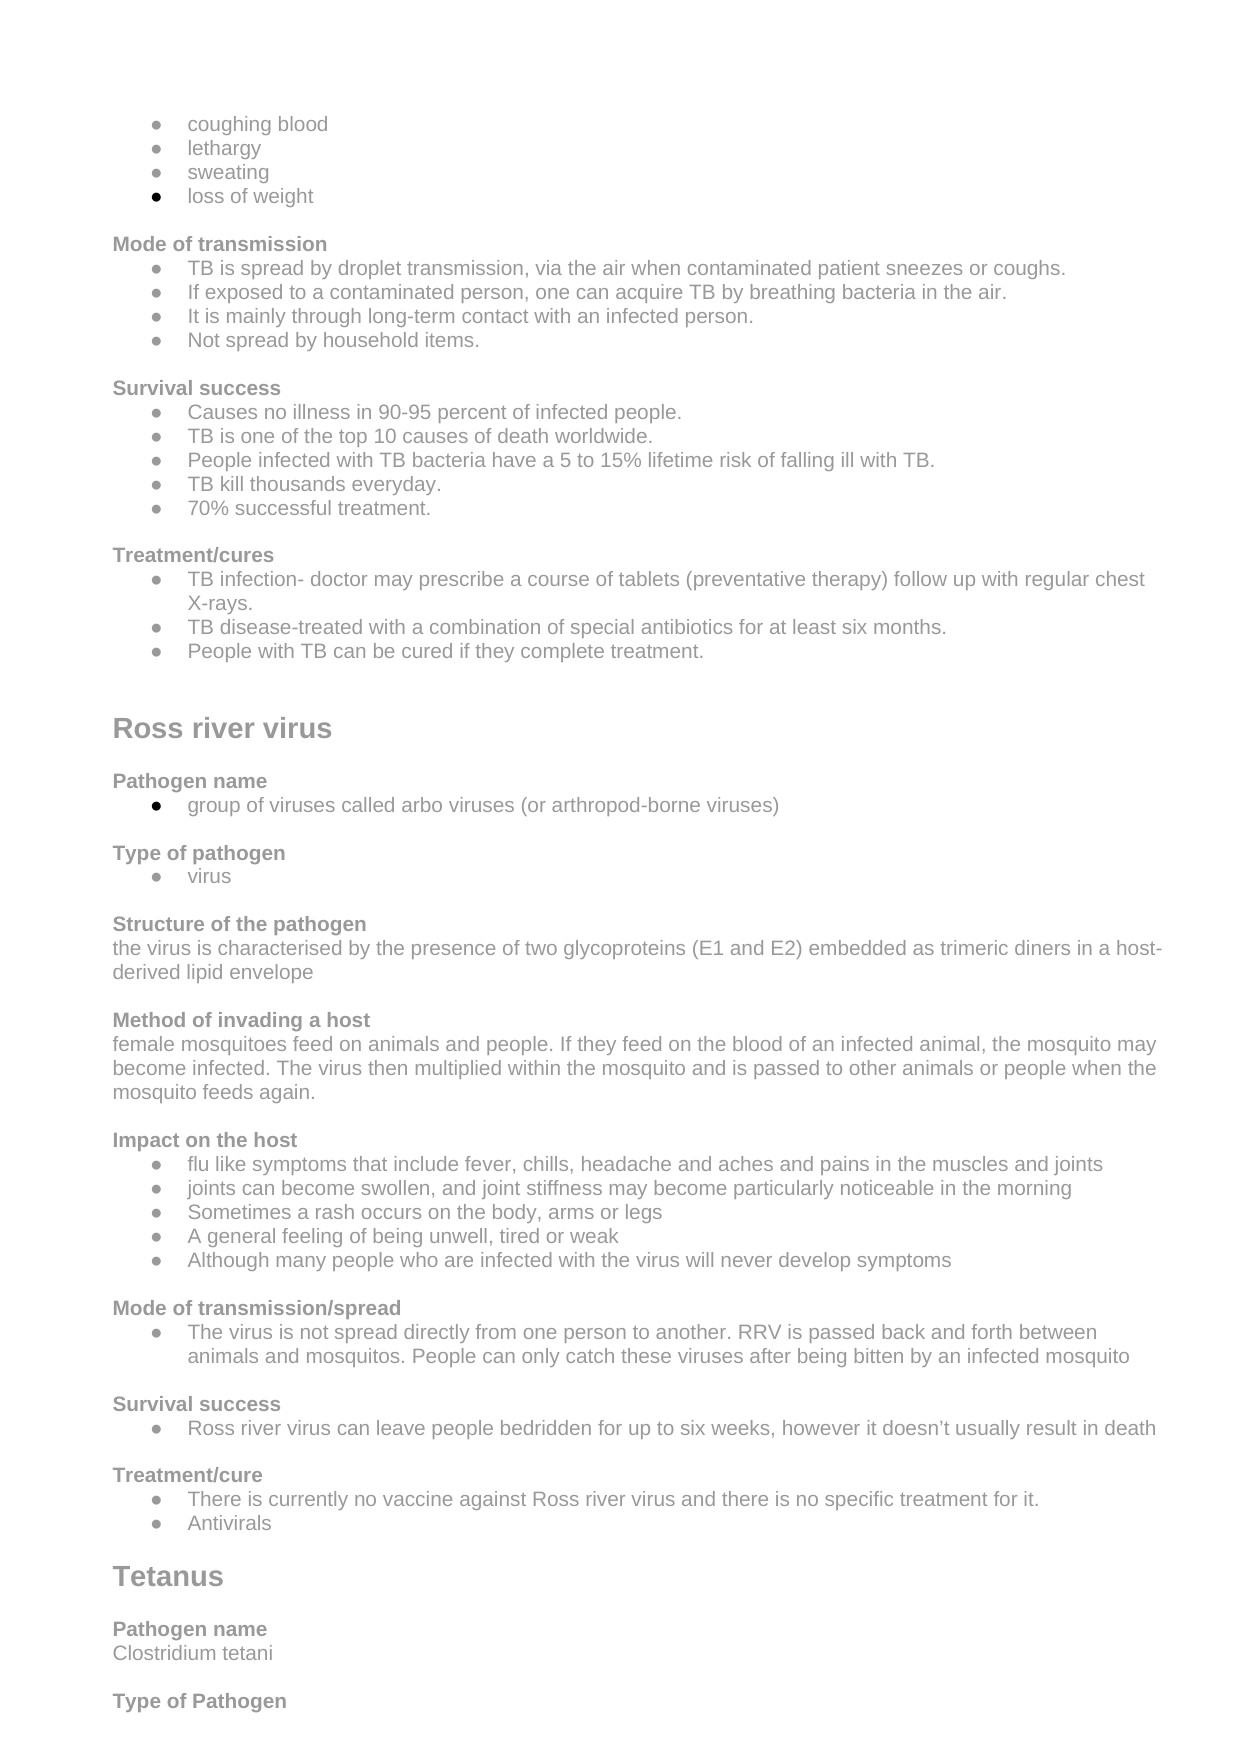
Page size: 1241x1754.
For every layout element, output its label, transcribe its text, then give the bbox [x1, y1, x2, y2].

text Pathogen name [112, 768, 1164, 792]
list lethargy [150, 136, 1164, 160]
text Type of pathogen [112, 840, 1164, 864]
list Ross river virus can leave people bedridden for up to six weeks, however it doesn’t usually result in death [150, 1415, 1164, 1439]
list A general feeling of being unwell, tired or weak [150, 1224, 1164, 1248]
text Pathogen name [112, 1617, 1164, 1641]
list Causes no illness in 90-95 percent of infected people. [150, 399, 1164, 423]
text Method of invading a host [112, 1008, 1164, 1032]
list Although many people who are infected with the virus will never develop symptoms [150, 1248, 1164, 1272]
text female mosquitoes feed on animals and people. If they feed on the blood of an infected animal, the mosquito may become infected. The virus then multiplied within the mosquito and is passed to other animals or people when the mosquito feeds again. [112, 1032, 1164, 1104]
list Not spread by household items. [150, 328, 1164, 352]
list virus [150, 864, 1164, 888]
text the virus is characterised by the presence of two glycoproteins (E1 and E2) embedded as trimeric diners in a host-derived lipid envelope [112, 936, 1164, 984]
text Mode of transmission/spread [112, 1296, 1164, 1319]
text Tetanus [112, 1559, 1164, 1593]
text Structure of the pathogen [112, 912, 1164, 936]
list TB infection- doctor may prescribe a course of tablets (preventative therapy) follow up with regular chest X-rays. [150, 567, 1164, 615]
list People infected with TB bacteria have a 5 to 15% lifetime risk of falling ill with TB. [150, 447, 1164, 471]
text Survival success [112, 376, 1164, 399]
list 70% successful treatment. [150, 495, 1164, 519]
list flu like symptoms that include fever, chills, headache and aches and pains in the muscles and joints [150, 1152, 1164, 1176]
text Mode of transmission [112, 232, 1164, 256]
list TB kill thousands everyday. [150, 471, 1164, 495]
list The virus is not spread directly from one person to another. RRV is passed back and forth between animals and mosquitos. People can only catch these viruses after being bitten by an infected mosquito [150, 1319, 1164, 1367]
text Treatment/cures [112, 543, 1164, 567]
list TB is one of the top 10 causes of death worldwide. [150, 423, 1164, 447]
text Survival success [112, 1391, 1164, 1415]
list If exposed to a contaminated person, one can acquire TB by breathing bacteria in the air. [150, 280, 1164, 304]
list sweating [150, 160, 1164, 184]
list There is currently no vaccine against Ross river virus and there is no specific treatment for it. [150, 1487, 1164, 1511]
list joints can become swollen, and joint stiffness may become particularly noticeable in the morning [150, 1176, 1164, 1200]
text Impact on the host [112, 1128, 1164, 1152]
text Ross river virus [112, 711, 1164, 744]
list TB is spread by droplet transmission, via the air when contaminated patient sneezes or coughs. [150, 256, 1164, 280]
text Treatment/cure [112, 1463, 1164, 1487]
text Clostridium tetani [112, 1641, 1164, 1664]
list TB disease-treated with a combination of special antibiotics for at least six months. [150, 615, 1164, 639]
list Antivirals [150, 1511, 1164, 1535]
list loss of weight [150, 184, 1164, 208]
list People with TB can be cured if they complete treatment. [150, 639, 1164, 663]
list It is mainly through long-term contact with an infected person. [150, 304, 1164, 328]
text Type of Pathogen [112, 1688, 1164, 1712]
list Sometimes a rash occurs on the body, arms or legs [150, 1200, 1164, 1224]
list group of viruses called arbo viruses (or arthropod-borne viruses) [150, 792, 1164, 816]
list coughing blood [150, 112, 1164, 136]
